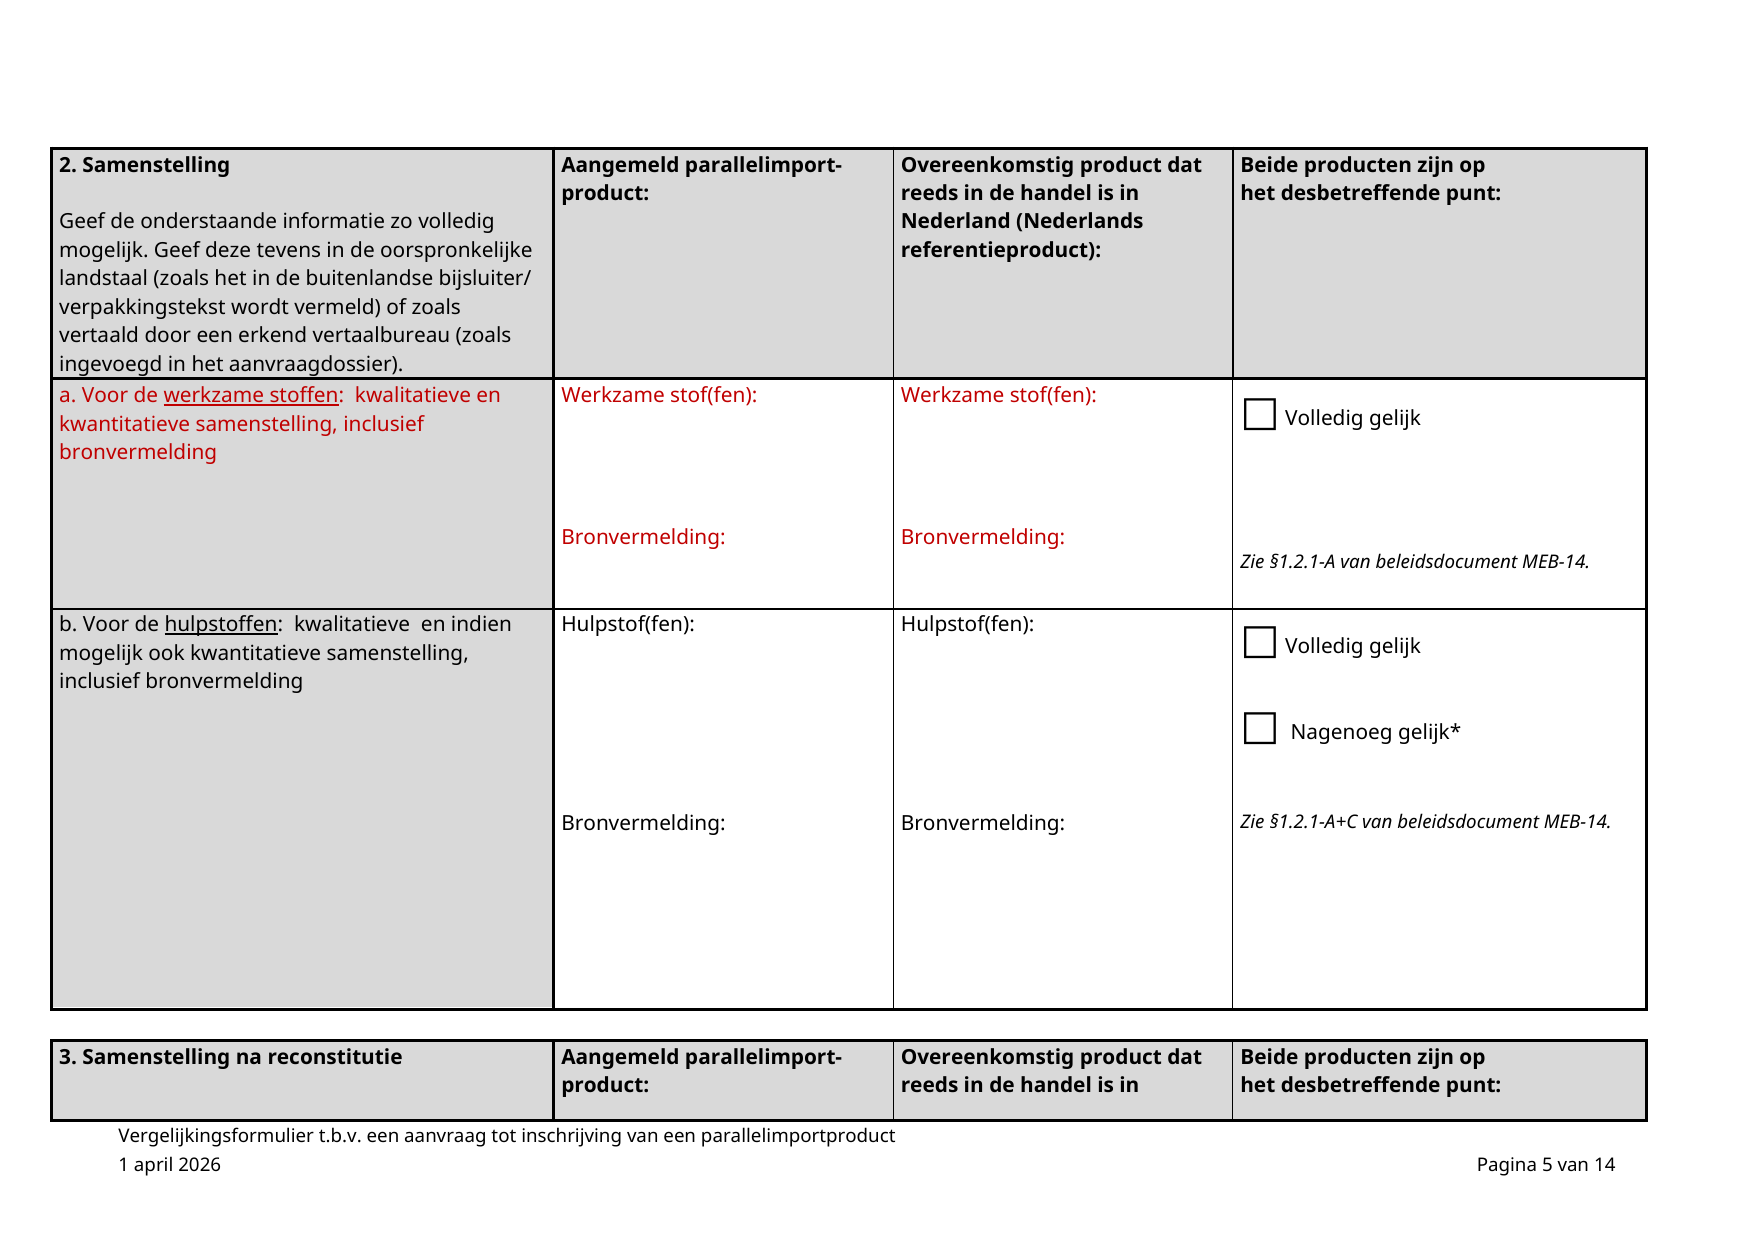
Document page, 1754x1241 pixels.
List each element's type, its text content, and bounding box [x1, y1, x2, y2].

table_cell a. Voor de werkzame stoffen: kwalitatieve en kwantitatieve samenstelling, inclusief bronvermelding [53, 380, 552, 608]
table_cell Werkzame stof(fen): Bronvermelding: [555, 380, 893, 608]
table_header Aangemeld parallelimport- product: [555, 1042, 893, 1119]
table_header Beide producten zijn op het desbetreffende punt: [1233, 1042, 1645, 1119]
table_cell Werkzame stof(fen): Bronvermelding: [894, 380, 1232, 608]
table_header Beide producten zijn op het desbetreffende punt: [1234, 150, 1645, 377]
table_cell b. Voor de hulpstoffen: kwalitatieve en indien mogelijk ook kwantitatieve samenstelling, inclusief bronvermelding [53, 610, 552, 1007]
table_cell □ Volledig gelijk □ Nagenoeg gelijk* Zie §1.2.1-A+C van beleidsdocument MEB-14. [1233, 610, 1645, 1007]
table_header Aangemeld parallelimport-product: [555, 150, 893, 377]
table_cell Hulpstof(fen): Bronvermelding: [894, 610, 1232, 1007]
table_header Overeenkomstig product dat reeds in de handel is in [894, 1042, 1232, 1119]
table_cell □ Volledig gelijk Zie §1.2.1-A van beleidsdocument MEB-14. [1233, 380, 1645, 608]
table_header Overeenkomstig product dat reeds in de handel is in Nederland (Nederlands referentieproduct): [894, 150, 1232, 377]
table_header 3. Samenstelling na reconstitutie [53, 1042, 552, 1119]
table_cell Hulpstof(fen): Bronvermelding: [555, 610, 893, 1007]
